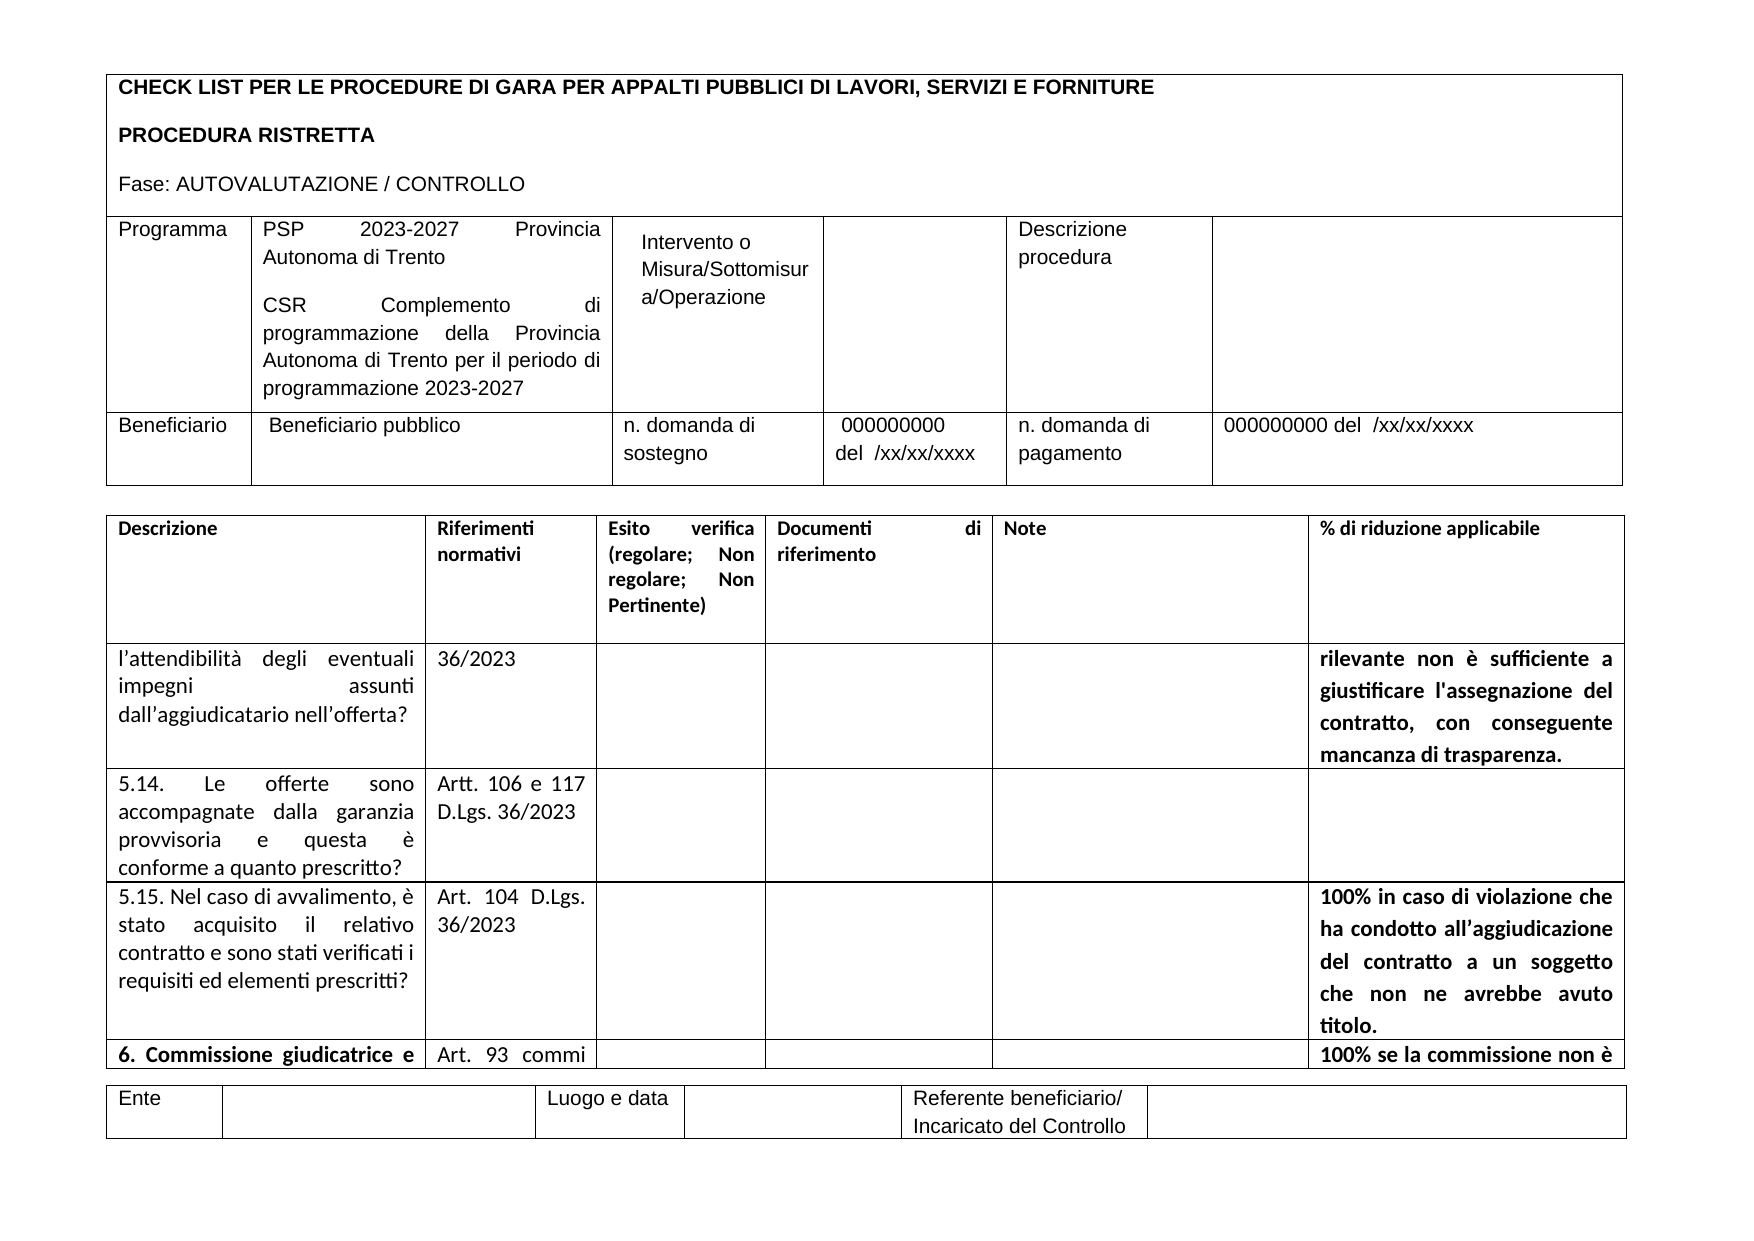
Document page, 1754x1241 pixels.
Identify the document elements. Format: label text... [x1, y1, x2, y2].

table_header Riferimenti normativi [426, 516, 596, 643]
table_header Descrizione [107, 516, 425, 643]
table_cell [1309, 769, 1624, 881]
table_cell Artt. 106 e 117 D.Lgs. 36/2023 [426, 769, 596, 881]
table_cell [597, 644, 765, 768]
table_cell [766, 644, 992, 768]
table_cell [993, 769, 1308, 881]
table_header Note [993, 516, 1308, 643]
table_cell Art. 104 D.Lgs. 36/2023 [426, 883, 596, 1039]
table_cell l’attendibilità degli eventuali impegni assunti dall’aggiudicatario nell’offerta? [107, 644, 425, 768]
table_header Documenti di riferimento [766, 516, 992, 643]
table_cell rilevante non è sufficiente a giustificare l'assegnazione del contratto, con conseguente mancanza di trasparenza. [1309, 644, 1624, 768]
table_cell [766, 883, 992, 1039]
table_cell [597, 883, 765, 1039]
table_cell [766, 769, 992, 881]
table_cell 100% se la commissione non è [1309, 1040, 1624, 1068]
table_cell Art. 93 commi [426, 1040, 596, 1068]
table_cell [766, 1040, 992, 1068]
table_cell [993, 883, 1308, 1039]
table_cell 5.15. Nel caso di avvalimento, è stato acquisito il relativo contratto e sono stati verificati i requisiti ed elementi prescritti? [107, 883, 425, 1039]
table_header % di riduzione applicabile [1309, 516, 1624, 643]
table_cell 100% in caso di violazione che ha condotto all’aggiudicazione del contratto a un soggetto che non ne avrebbe avuto titolo. [1309, 883, 1624, 1039]
table_cell 5.14. Le offerte sono accompagnate dalla garanzia provvisoria e questa è conforme a quanto prescritto? [107, 769, 425, 881]
table_cell [993, 644, 1308, 768]
table_cell [993, 1040, 1308, 1068]
table_cell 6. Commissione giudicatrice e [107, 1040, 425, 1068]
table_cell [597, 1040, 765, 1068]
table_cell 36/2023 [426, 644, 596, 768]
table_cell [597, 769, 765, 881]
table_header Esito verifica (regolare; Non regolare; Non Pertinente) [597, 516, 765, 643]
